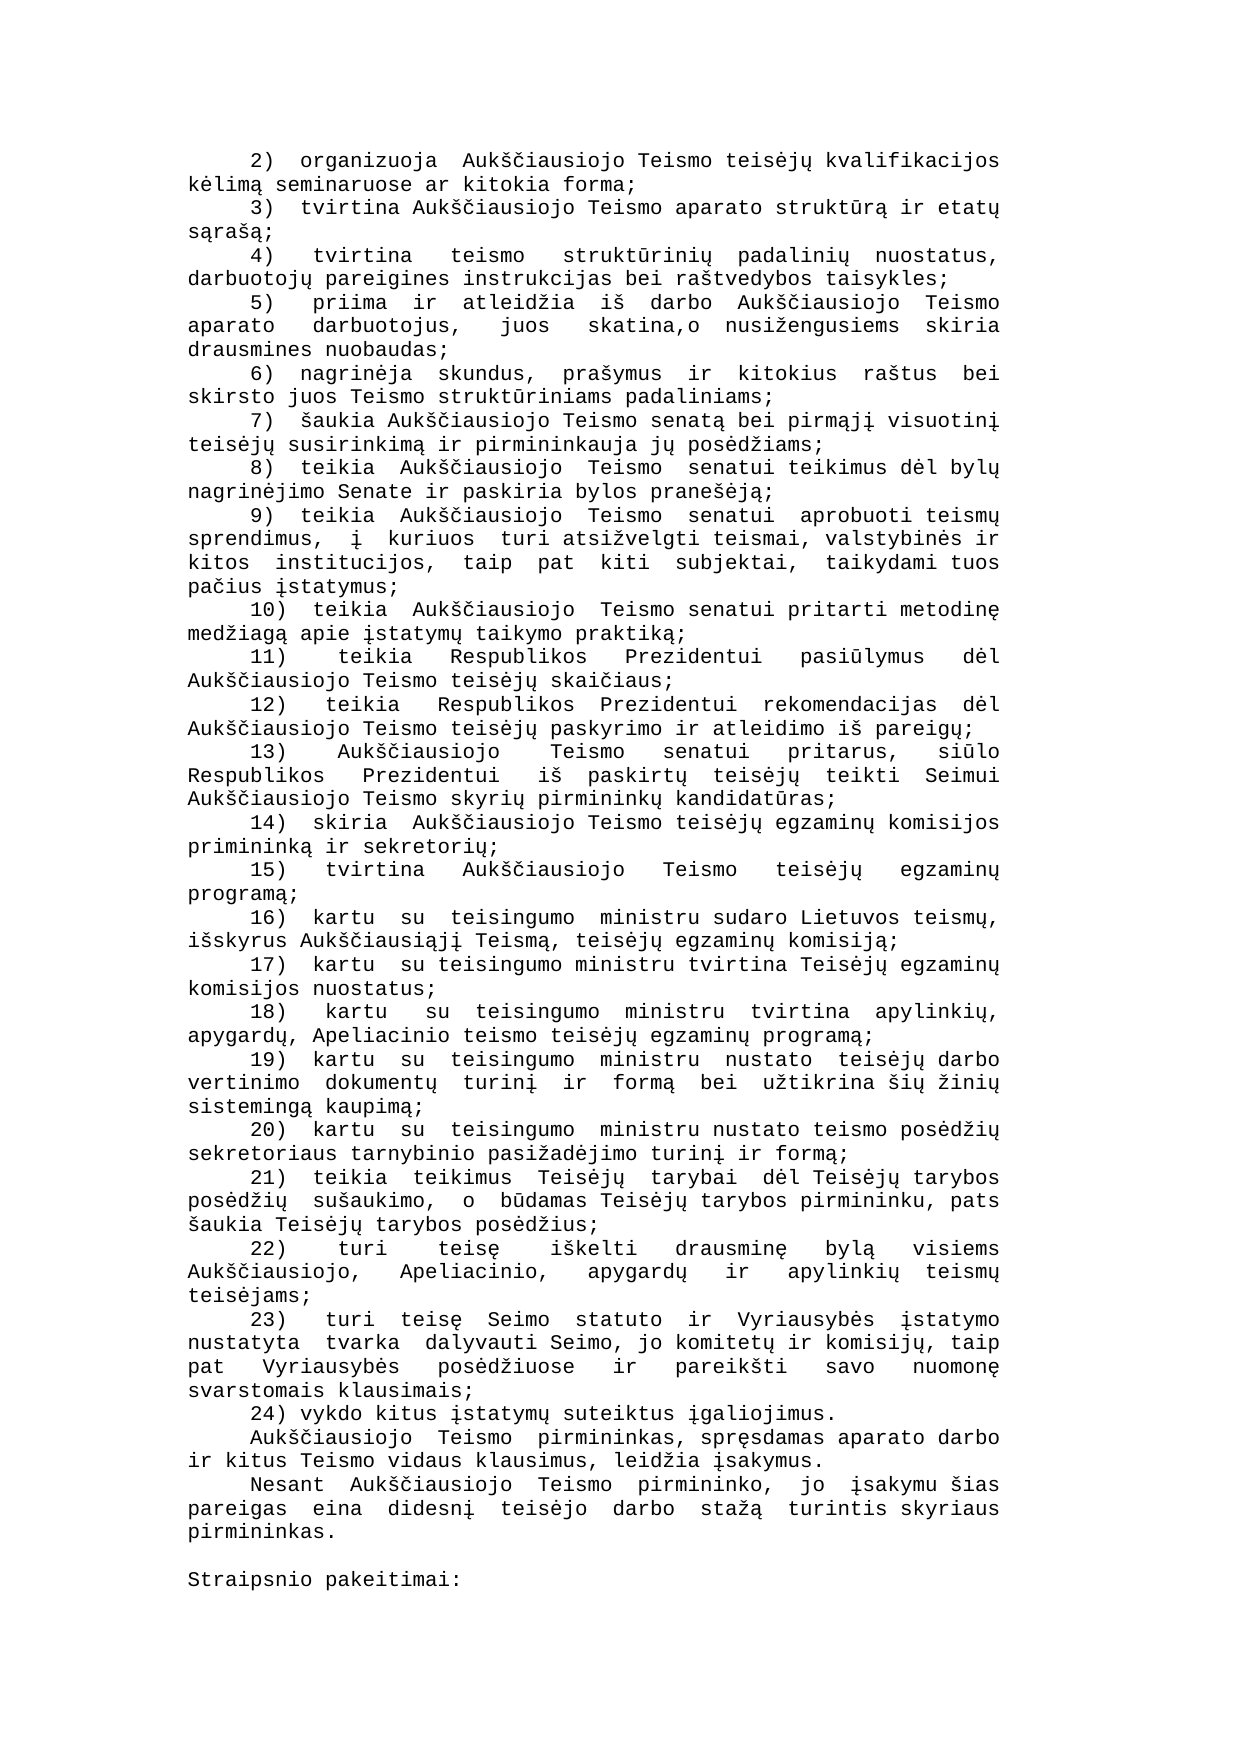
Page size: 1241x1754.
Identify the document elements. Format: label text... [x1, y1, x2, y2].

text 20) kartu su teisingumo ministru nustato teismo posėdžių [187, 1119, 1053, 1143]
text skirsto juos Teismo struktūriniams padaliniams; [187, 386, 1053, 410]
text 18) kartu su teisingumo ministru tvirtina apylinkių, [187, 1001, 1053, 1025]
text 21) teikia teikimus Teisėjų tarybai dėl Teisėjų tarybos [187, 1167, 1053, 1190]
text 4) tvirtina teismo struktūrinių padalinių nuostatus, [187, 244, 1053, 268]
text 5) priima ir atleidžia iš darbo Aukščiausiojo Teismo [187, 292, 1053, 316]
text sistemingą kaupimą; [187, 1096, 1053, 1119]
text Aukščiausiojo Teismo teisėjų skaičiaus; [187, 670, 1053, 694]
text 2) organizuoja Aukščiausiojo Teismo teisėjų kvalifikacijos [187, 150, 1053, 174]
text Aukščiausiojo Teismo teisėjų paskyrimo ir atleidimo iš pareigų; [187, 717, 1053, 741]
text teisėjams; [187, 1285, 1053, 1309]
text kitos institucijos, taip pat kiti subjektai, taikydami tuos [187, 552, 1053, 576]
text 24) vykdo kitus įstatymų suteiktus įgaliojimus. [187, 1403, 1053, 1427]
text 7) šaukia Aukščiausiojo Teismo senatą bei pirmąjį visuotinį [187, 410, 1053, 434]
text darbuotojų pareigines instrukcijas bei raštvedybos taisykles; [187, 268, 1053, 292]
text 15) tvirtina Aukščiausiojo Teismo teisėjų egzaminų [187, 859, 1053, 883]
text 3) tvirtina Aukščiausiojo Teismo aparato struktūrą ir etatų [187, 197, 1053, 221]
text Respublikos Prezidentui iš paskirtų teisėjų teikti Seimui [187, 765, 1053, 788]
text pirmininkas. [187, 1521, 1053, 1545]
text 10) teikia Aukščiausiojo Teismo senatui pritarti metodinę [187, 599, 1053, 623]
text 9) teikia Aukščiausiojo Teismo senatui aprobuoti teismų [187, 505, 1053, 528]
text 17) kartu su teisingumo ministru tvirtina Teisėjų egzaminų [187, 954, 1053, 978]
text nagrinėjimo Senate ir paskiria bylos pranešėją; [187, 481, 1053, 505]
text apygardų, Apeliacinio teismo teisėjų egzaminų programą; [187, 1025, 1053, 1048]
text išskyrus Aukščiausiąjį Teismą, teisėjų egzaminų komisiją; [187, 930, 1053, 954]
text svarstomais klausimais; [187, 1379, 1053, 1403]
text vertinimo dokumentų turinį ir formą bei užtikrina šių žinių [187, 1072, 1053, 1096]
text 12) teikia Respublikos Prezidentui rekomendacijas dėl [187, 694, 1053, 717]
text aparato darbuotojus, juos skatina,o nusižengusiems skiria [187, 316, 1053, 339]
text 8) teikia Aukščiausiojo Teismo senatui teikimus dėl bylų [187, 457, 1053, 481]
text 23) turi teisę Seimo statuto ir Vyriausybės įstatymo [187, 1309, 1053, 1332]
text pačius įstatymus; [187, 576, 1053, 599]
text Aukščiausiojo Teismo pirmininkas, spręsdamas aparato darbo [187, 1427, 1053, 1451]
text kėlimą seminaruose ar kitokia forma; [187, 174, 1053, 197]
text 6) nagrinėja skundus, prašymus ir kitokius raštus bei [187, 363, 1053, 386]
text pareigas eina didesnį teisėjo darbo stažą turintis skyriaus [187, 1498, 1053, 1521]
text 22) turi teisę iškelti drausminę bylą visiems [187, 1238, 1053, 1261]
text šaukia Teisėjų tarybos posėdžius; [187, 1214, 1053, 1238]
text 13) Aukščiausiojo Teismo senatui pritarus, siūlo [187, 741, 1053, 765]
text drausmines nuobaudas; [187, 339, 1053, 363]
text 19) kartu su teisingumo ministru nustato teisėjų darbo [187, 1048, 1053, 1072]
text 16) kartu su teisingumo ministru sudaro Lietuvos teismų, [187, 907, 1053, 930]
text 14) skiria Aukščiausiojo Teismo teisėjų egzaminų komisijos [187, 812, 1053, 836]
text sąrašą; [187, 221, 1053, 244]
text sekretoriaus tarnybinio pasižadėjimo turinį ir formą; [187, 1143, 1053, 1167]
text 11) teikia Respublikos Prezidentui pasiūlymus dėl [187, 647, 1053, 670]
text programą; [187, 883, 1053, 907]
text komisijos nuostatus; [187, 978, 1053, 1001]
text teisėjų susirinkimą ir pirmininkauja jų posėdžiams; [187, 434, 1053, 457]
text posėdžių sušaukimo, o būdamas Teisėjų tarybos pirmininku, pats [187, 1190, 1053, 1214]
text primininką ir sekretorių; [187, 836, 1053, 859]
text Aukščiausiojo Teismo skyrių pirmininkų kandidatūras; [187, 788, 1053, 812]
text ir kitus Teismo vidaus klausimus, leidžia įsakymus. [187, 1451, 1053, 1474]
text Nesant Aukščiausiojo Teismo pirmininko, jo įsakymu šias [187, 1474, 1053, 1498]
text Straipsnio pakeitimai: [187, 1569, 1053, 1592]
text nustatyta tvarka dalyvauti Seimo, jo komitetų ir komisijų, taip [187, 1332, 1053, 1356]
text pat Vyriausybės posėdžiuose ir pareikšti savo nuomonę [187, 1356, 1053, 1379]
text Aukščiausiojo, Apeliacinio, apygardų ir apylinkių teismų [187, 1261, 1053, 1285]
text medžiagą apie įstatymų taikymo praktiką; [187, 623, 1053, 647]
text sprendimus, į kuriuos turi atsižvelgti teismai, valstybinės ir [187, 528, 1053, 552]
